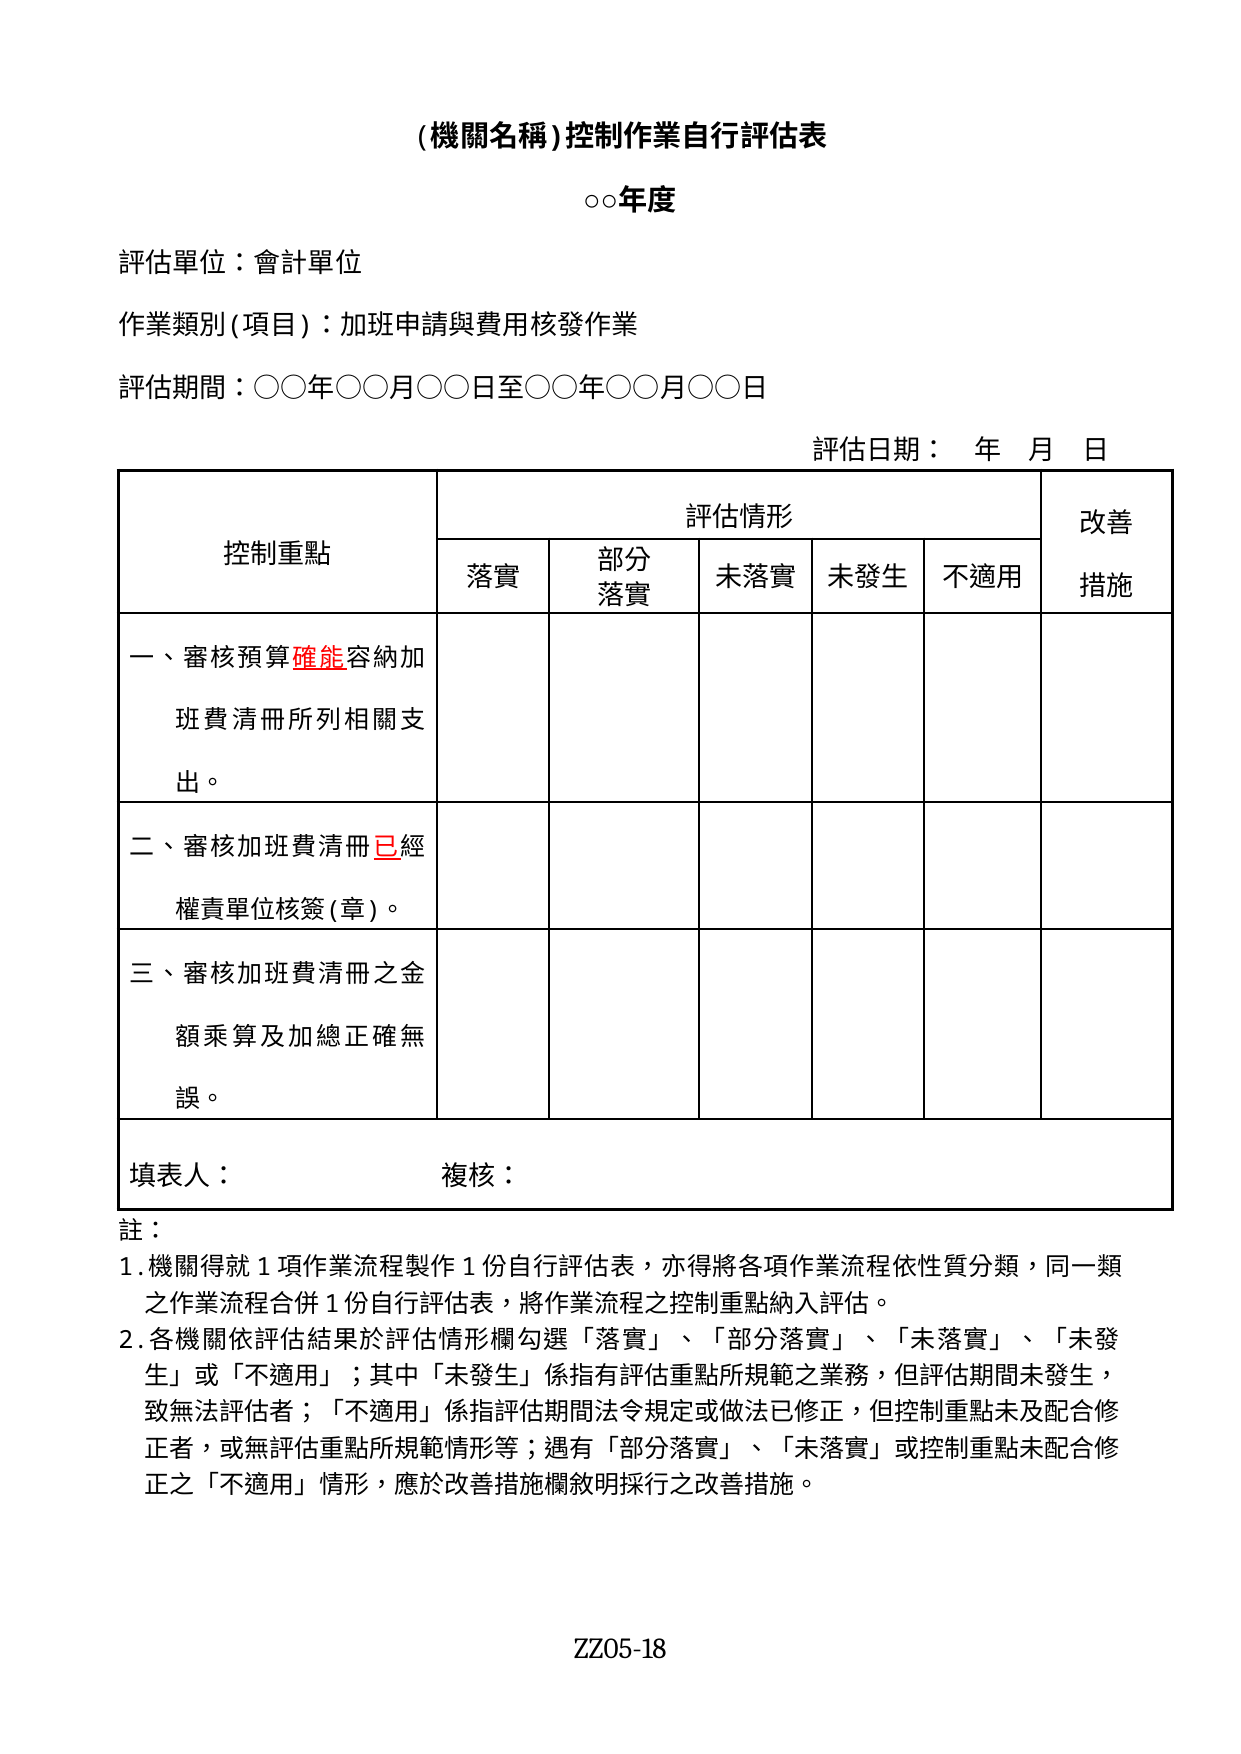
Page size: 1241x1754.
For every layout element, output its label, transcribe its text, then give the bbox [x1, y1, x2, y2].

table_cell [550, 930, 698, 1118]
table_cell [925, 614, 1040, 801]
table_cell [550, 614, 698, 801]
table_cell [813, 803, 923, 928]
table_cell [700, 803, 811, 928]
table_cell [813, 614, 923, 801]
table_cell [438, 930, 548, 1118]
table_cell 三、審核加班費清冊之金額乘算及加總正確無誤。 [120, 930, 436, 1118]
text 作業類別(項目)：加班申請與費用核發作業 [118, 281, 1122, 343]
text 評估日期： 年 月 日 [137, 406, 1109, 468]
table_cell 部分 落實 [550, 540, 698, 612]
text 評估期間：○○年○○月○○日至○○年○○月○○日 [118, 343, 1122, 406]
table_cell [700, 930, 811, 1118]
table_cell 二、審核加班費清冊已經權責單位核簽(章)。 [120, 803, 436, 928]
table_cell 未落實 [700, 540, 811, 612]
table_cell 未發生 [813, 540, 923, 612]
table_header 改善 措施 [1042, 472, 1171, 612]
table_cell [700, 614, 811, 801]
table_cell [438, 803, 548, 928]
table_cell [1042, 614, 1171, 801]
text ○○年度 [137, 156, 1122, 218]
text 註： [118, 1211, 1122, 1247]
table_cell [550, 803, 698, 928]
table_cell 不適用 [925, 540, 1040, 612]
table_cell [925, 930, 1040, 1118]
table_cell [813, 930, 923, 1118]
table_cell [438, 614, 548, 801]
table_header 控制重點 [120, 472, 436, 612]
table_cell [1042, 803, 1171, 928]
table_cell [925, 803, 1040, 928]
table_cell 填表人： 複核： [120, 1120, 1171, 1207]
text (機關名稱)控制作業自行評估表 [118, 110, 1122, 156]
table_cell [1042, 930, 1171, 1118]
table_cell 一、審核預算確能容納加班費清冊所列相關支出。 [120, 614, 436, 801]
table_cell 落實 [438, 540, 548, 612]
text 1.機關得就1項作業流程製作1份自行評估表，亦得將各項作業流程依性質分類，同一類之作業流程合併1份自行評估表，將作業流程之控制重點納入評估。 [118, 1247, 1122, 1319]
text 評估單位：會計單位 [118, 218, 1122, 281]
text 2.各機關依評估結果於評估情形欄勾選「落實」、「部分落實」、「未落實」、「未發生」或「不適用」；其中「未發生」係指有評估重點所規範之業務，但評估期間未發生，致無法評估者；「不適用」係指評估期間法令規定或做法已修正，但控制重點未及配合修正者，或無評估重點所規範情形等；遇有「部分落實」、「未落實」或控制重點未配合修正之「不適用」情形，應於改善措施欄敘明採行之改善措施。 [118, 1319, 1122, 1501]
table_header 評估情形 [438, 472, 1040, 538]
